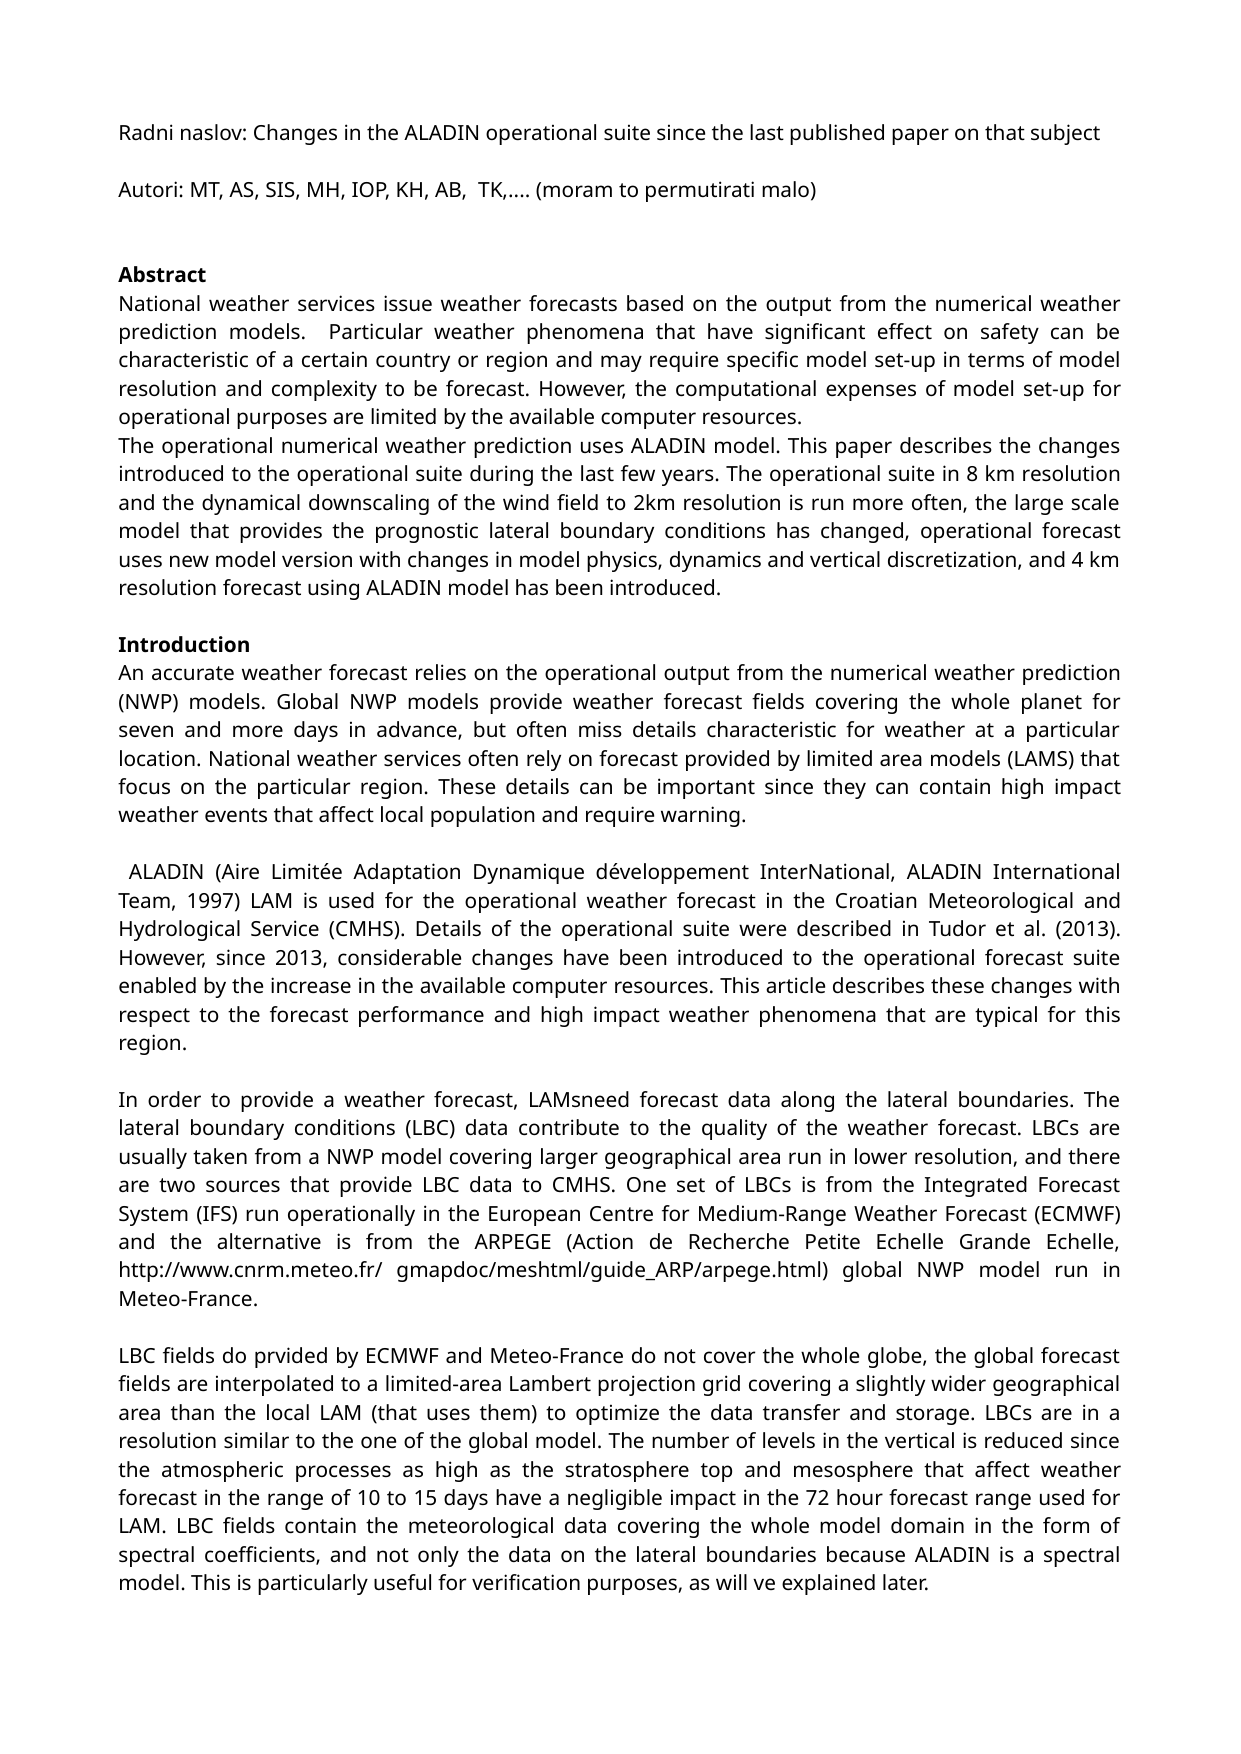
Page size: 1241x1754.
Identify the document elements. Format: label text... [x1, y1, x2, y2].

text National weather services issue weather forecasts based on the output from the numerical weather prediction models. Particular weather phenomena that have significant effect on safety can be characteristic of a certain country or region and may require specific model set-up in terms of model resolution and complexity to be forecast. However, the computational expenses of model set-up for operational purposes are limited by the available computer resources. [118, 289, 1122, 431]
text Introduction [118, 630, 1122, 658]
text LBC fields do prvided by ECMWF and Meteo-France do not cover the whole globe, the global forecast fields are interpolated to a limited-area Lambert projection grid covering a slightly wider geographical area than the local LAM (that uses them) to optimize the data transfer and storage. LBCs are in a resolution similar to the one of the global model. The number of levels in the vertical is reduced since the atmospheric processes as high as the stratosphere top and mesosphere that affect weather forecast in the range of 10 to 15 days have a negligible impact in the 72 hour forecast range used for LAM. LBC fields contain the meteorological data covering the whole model domain in the form of spectral coefficients, and not only the data on the lateral boundaries because ALADIN is a spectral model. This is particularly useful for verification purposes, as will ve explained later. [118, 1341, 1122, 1597]
text Autori: MT, AS, SIS, MH, IOP, KH, AB, TK,.... (moram to permutirati malo) [118, 175, 1122, 203]
text In order to provide a weather forecast, LAMsneed forecast data along the lateral boundaries. The lateral boundary conditions (LBC) data contribute to the quality of the weather forecast. LBCs are usually taken from a NWP model covering larger geographical area run in lower resolution, and there are two sources that provide LBC data to CMHS. One set of LBCs is from the Integrated Forecast System (IFS) run operationally in the European Centre for Medium-Range Weather Forecast (ECMWF) and the alternative is from the ARPEGE (Action de Recherche Petite Echelle Grande Echelle, http://www.cnrm.meteo.fr/ gmapdoc/meshtml/guide_ARP/arpege.html) global NWP model run in Meteo-France. [118, 1085, 1122, 1312]
text An accurate weather forecast relies on the operational output from the numerical weather prediction (NWP) models. Global NWP models provide weather forecast fields covering the whole planet for seven and more days in advance, but often miss details characteristic for weather at a particular location. National weather services often rely on forecast provided by limited area models (LAMS) that focus on the particular region. These details can be important since they can contain high impact weather events that affect local population and require warning. [118, 658, 1122, 829]
text The operational numerical weather prediction uses ALADIN model. This paper describes the changes introduced to the operational suite during the last few years. The operational suite in 8 km resolution and the dynamical downscaling of the wind field to 2km resolution is run more often, the large scale model that provides the prognostic lateral boundary conditions has changed, operational forecast uses new model version with changes in model physics, dynamics and vertical discretization, and 4 km resolution forecast using ALADIN model has been introduced. [118, 431, 1122, 602]
text Abstract [118, 260, 1122, 289]
text Radni naslov: Changes in the ALADIN operational suite since the last published paper on that subject [118, 118, 1122, 147]
text ALADIN (Aire Limitée Adaptation Dynamique développement InterNational, ALADIN International Team, 1997) LAM is used for the operational weather forecast in the Croatian Meteorological and Hydrological Service (CMHS). Details of the operational suite were described in Tudor et al. (2013). However, since 2013, considerable changes have been introduced to the operational forecast suite enabled by the increase in the available computer resources. This article describes these changes with respect to the forecast performance and high impact weather phenomena that are typical for this region. [118, 857, 1122, 1057]
